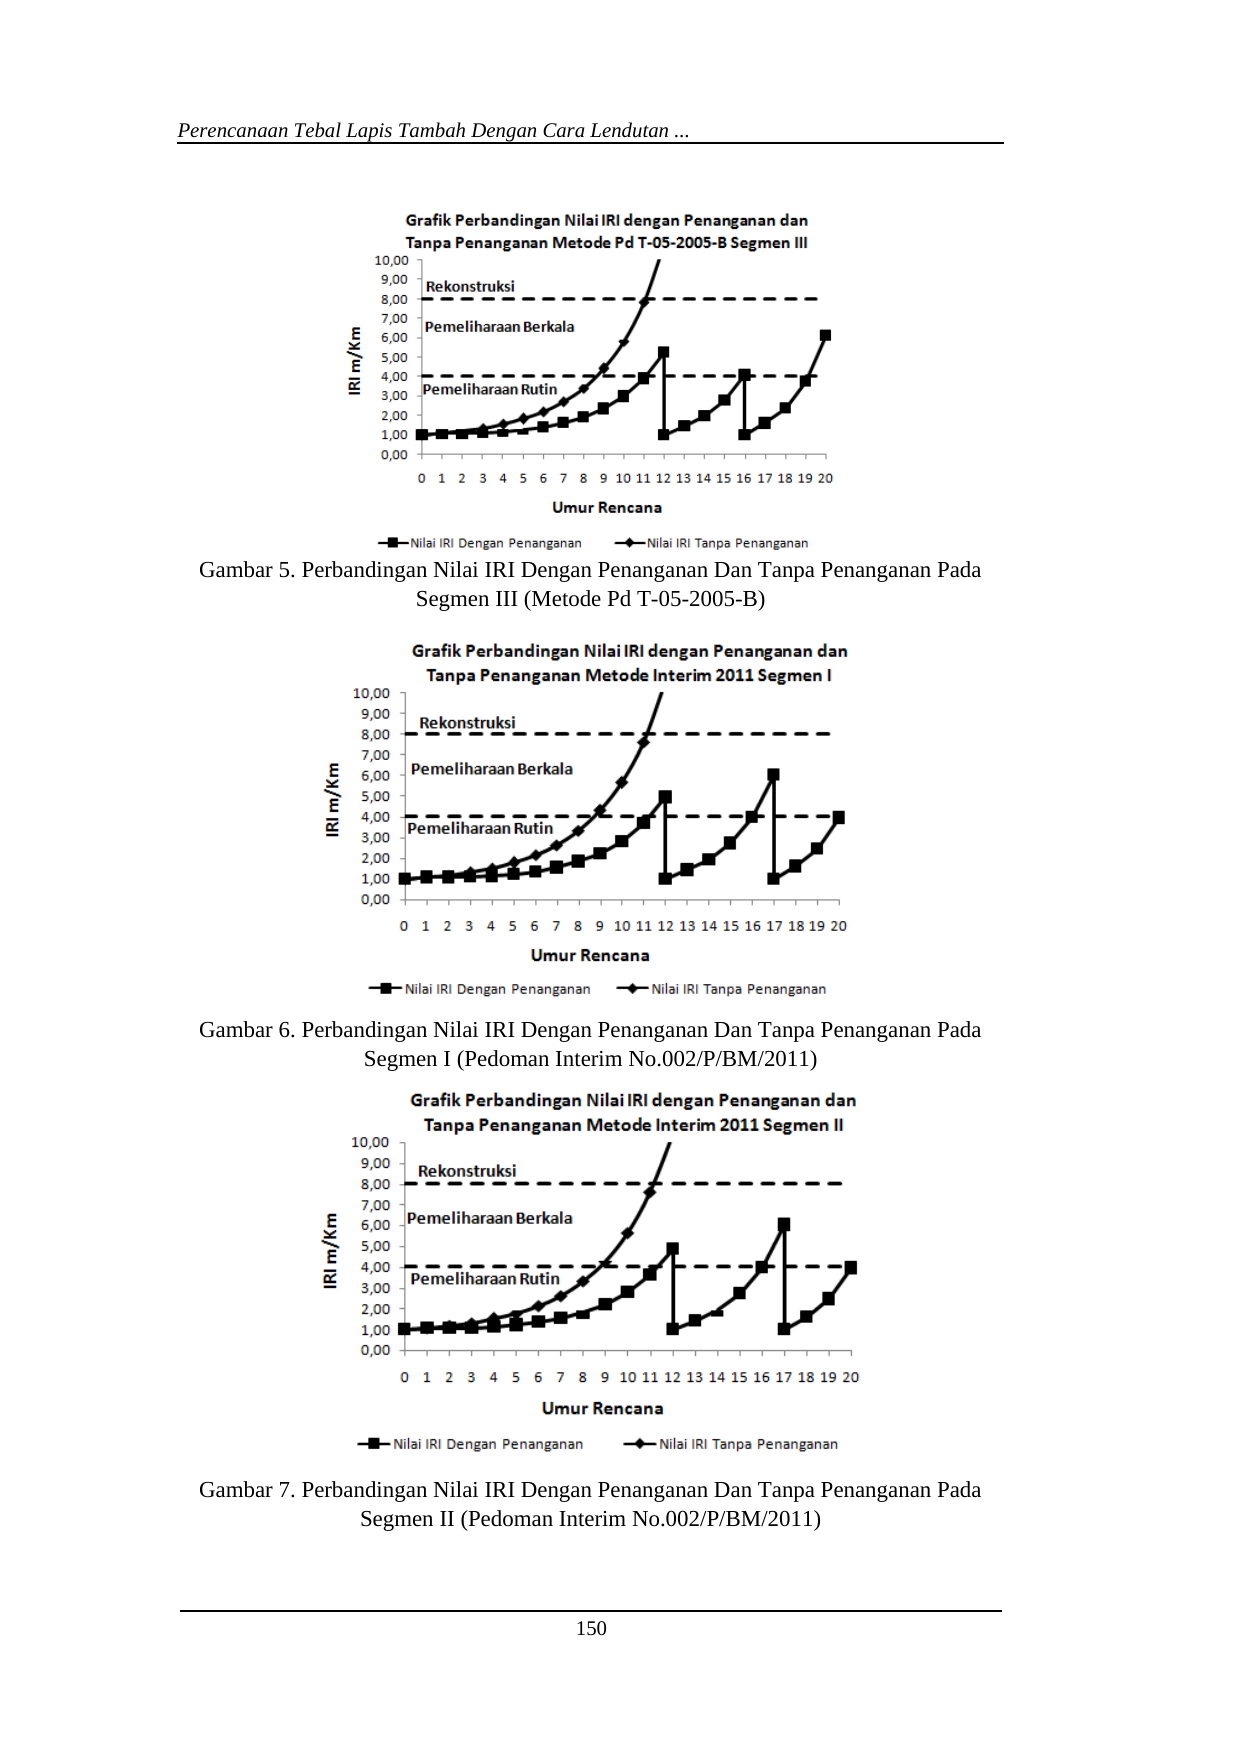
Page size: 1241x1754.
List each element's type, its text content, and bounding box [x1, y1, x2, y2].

picture [341, 209, 840, 552]
picture [314, 1089, 867, 1454]
text Gambar 5. Perbandingan Nilai IRI Dengan Penanganan Dan Tanpa Penanganan Pada Segmen III (Metode Pd T-05-2005-B) [177, 554, 1004, 612]
picture [319, 640, 863, 1000]
text Gambar 6. Perbandingan Nilai IRI Dengan Penanganan Dan Tanpa Penanganan Pada Segmen I (Pedoman Interim No.002/P/BM/2011) [177, 1014, 1004, 1072]
text Gambar 7. Perbandingan Nilai IRI Dengan Penanganan Dan Tanpa Penanganan Pada Segmen II (Pedoman Interim No.002/P/BM/2011) [177, 1463, 1004, 1532]
